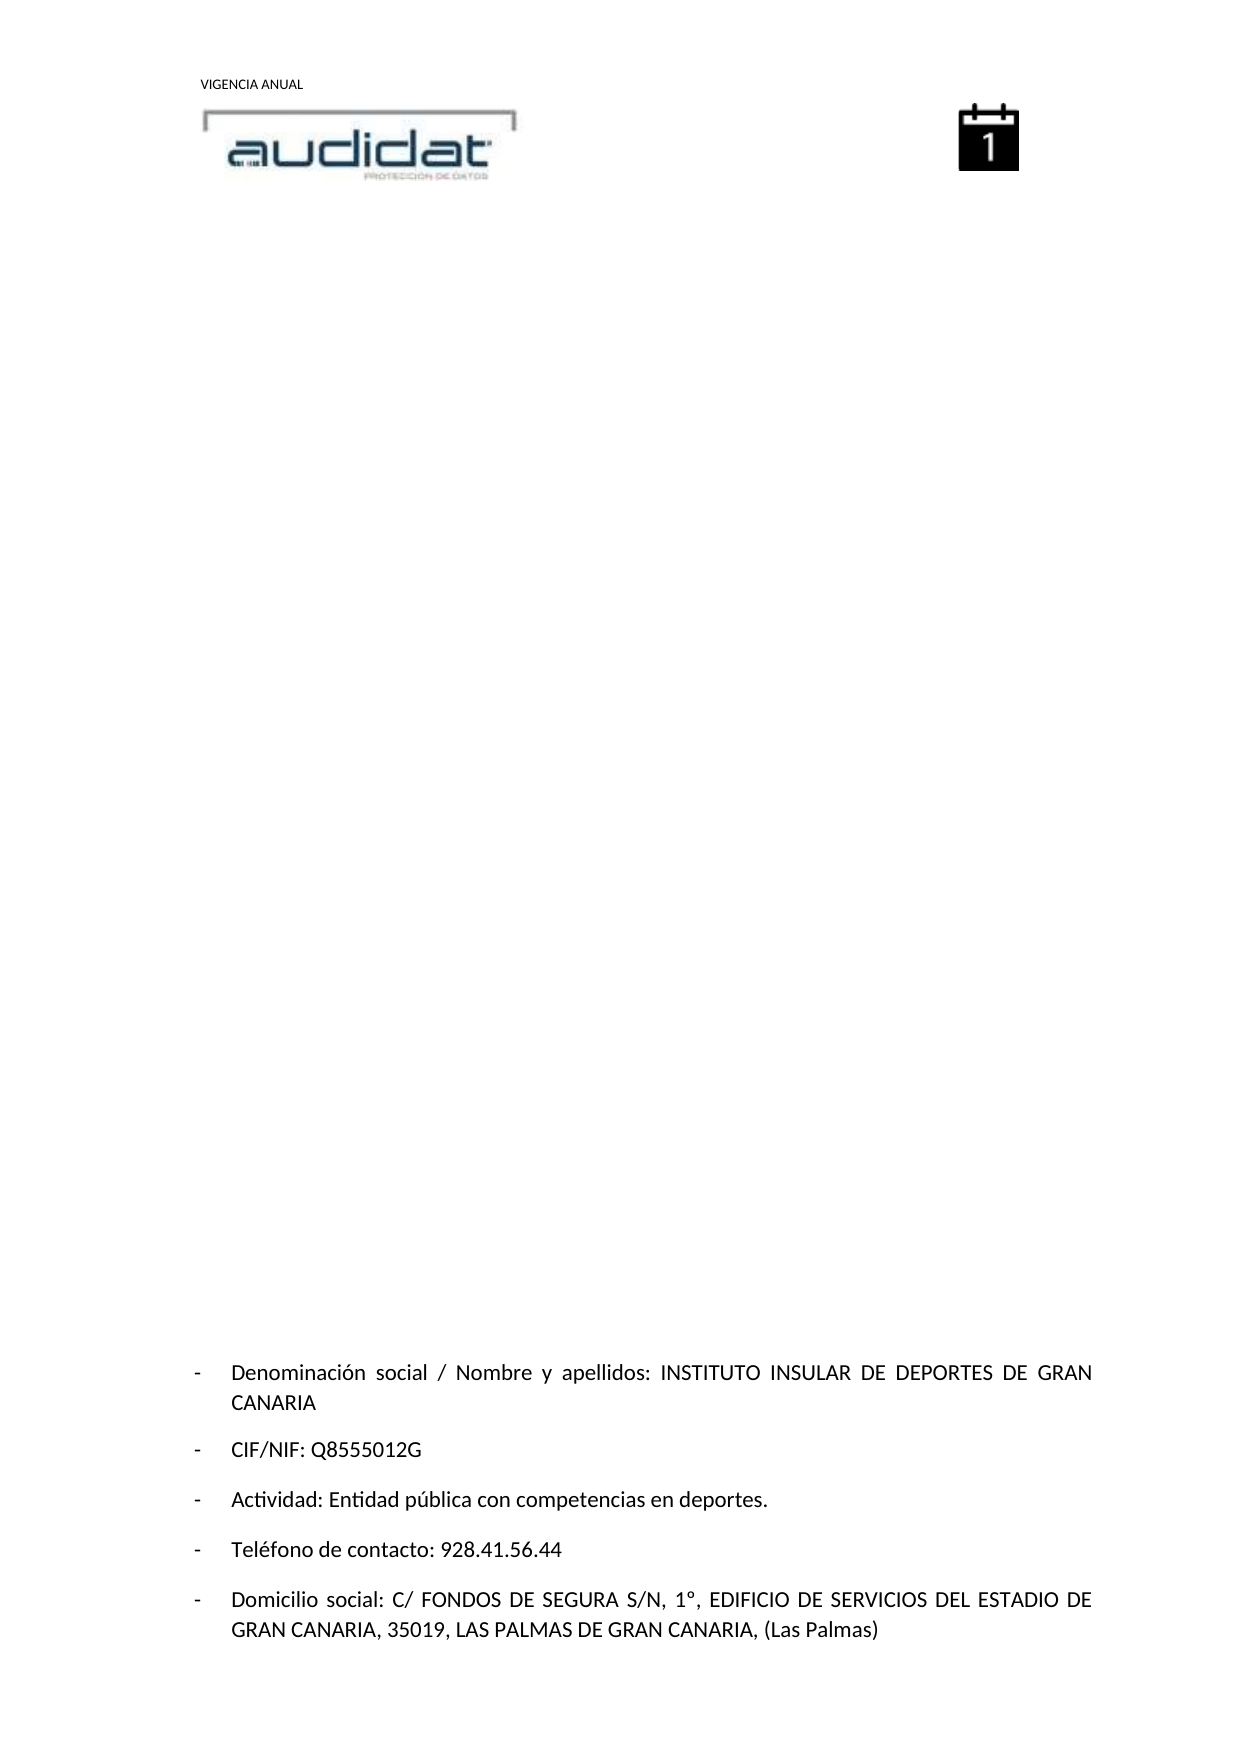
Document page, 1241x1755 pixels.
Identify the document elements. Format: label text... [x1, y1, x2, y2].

list Teléfono de contacto: 928.41.56.44 [194, 1535, 1094, 1563]
list Actividad: Entidad pública con competencias en deportes. [194, 1485, 1094, 1513]
list Domicilio social: C/ FONDOS DE SEGURA S/N, 1º, EDIFICIO DE SERVICIOS DEL ESTADIO DE GRAN CANARIA, 35019, LAS PALMAS DE GRAN CANARIA, (Las Palmas) [194, 1585, 1094, 1643]
list CIF/NIF: Q8555012G [194, 1435, 1094, 1463]
list Denominación social / Nombre y apellidos: INSTITUTO INSULAR DE DEPORTES DE GRAN CANARIA [194, 1358, 1094, 1416]
